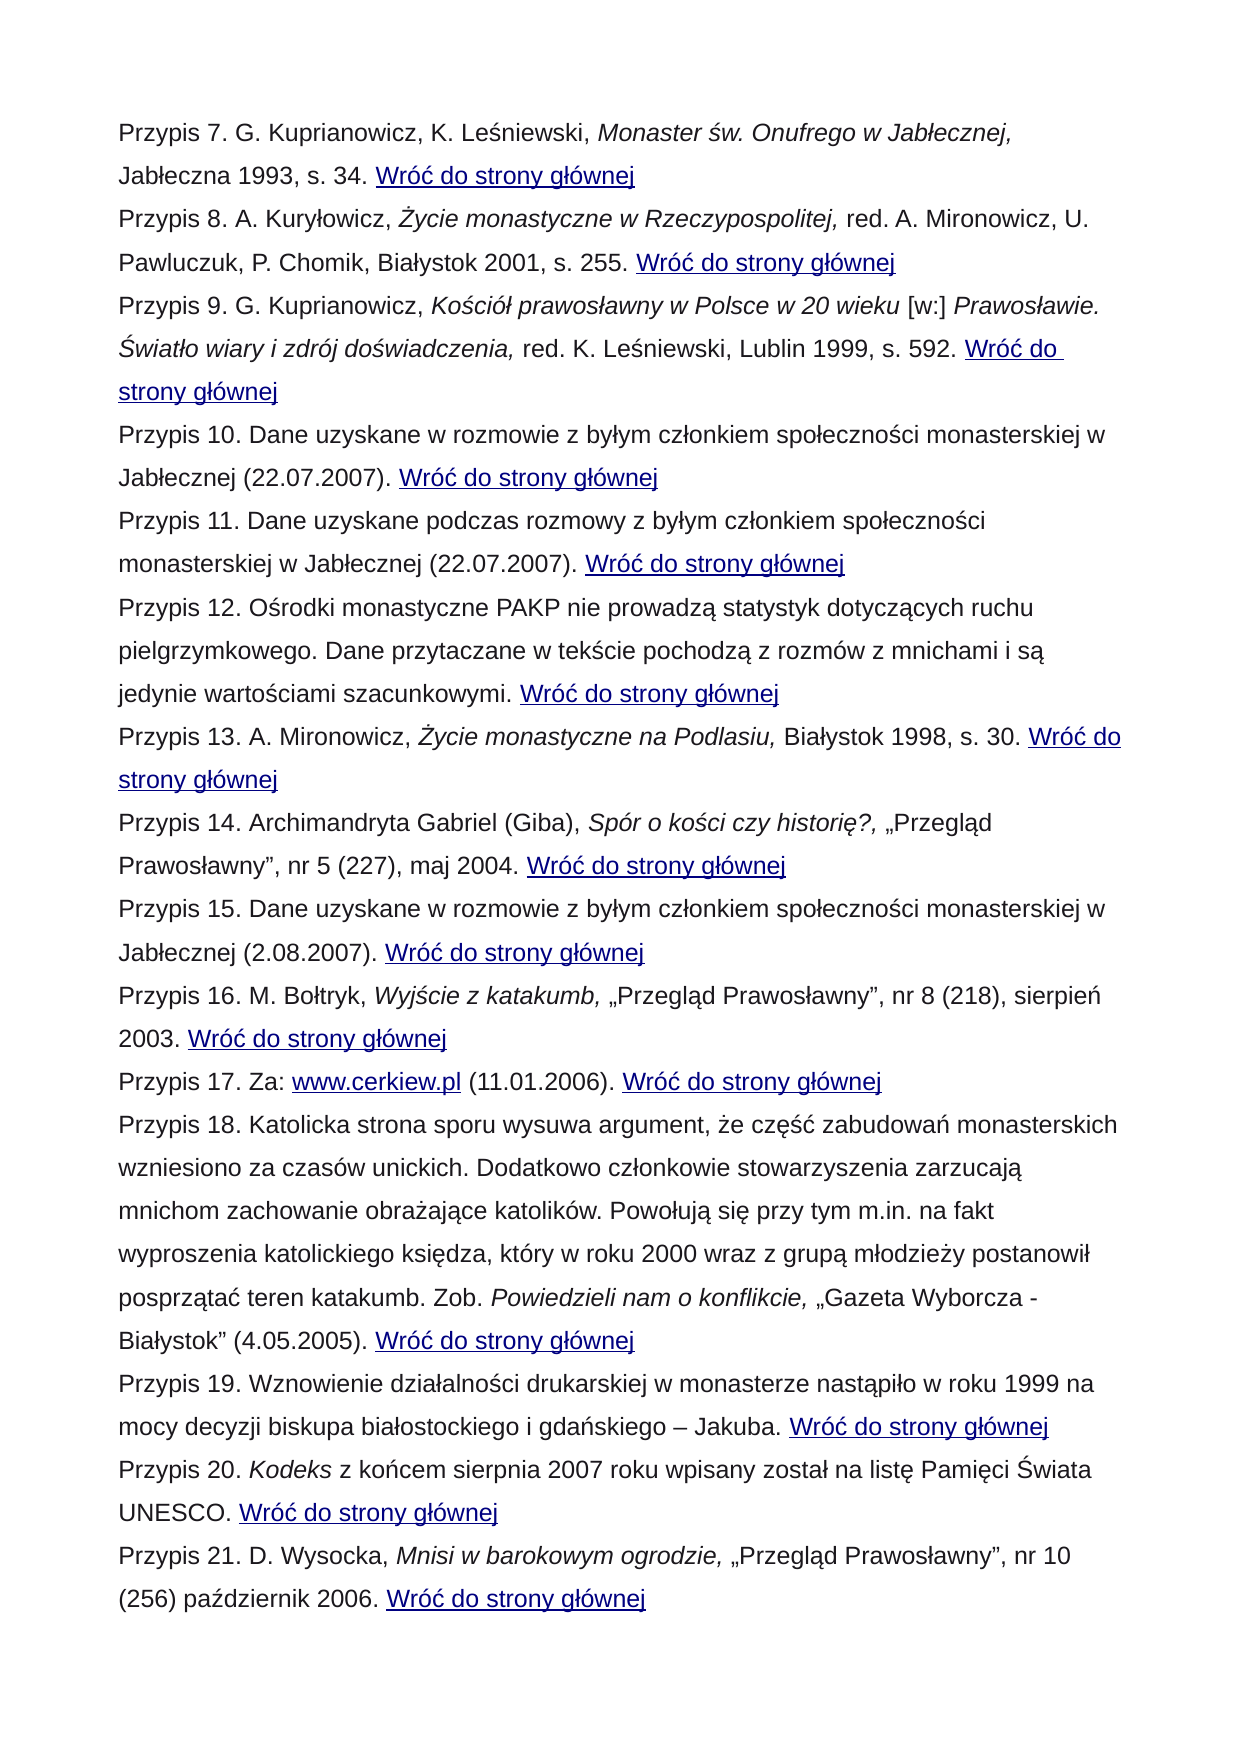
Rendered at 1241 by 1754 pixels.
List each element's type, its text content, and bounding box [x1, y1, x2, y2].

text Przypis 19. Wznowienie działalności drukarskiej w monasterze nastąpiło w roku 1999 na mocy decyzji biskupa białostockiego i gdańskiego – Jakuba. Wróć do strony głównej [118, 1369, 1122, 1441]
text Przypis 13. A. Mironowicz, Życie monastyczne na Podlasiu, Białystok 1998, s. 30. Wróć do strony głównej [118, 722, 1122, 794]
text Przypis 15. Dane uzyskane w rozmowie z byłym członkiem społeczności monasterskiej w Jabłecznej (2.08.2007). Wróć do strony głównej [118, 894, 1122, 966]
text Przypis 8. A. Kuryłowicz, Życie monastyczne w Rzeczypospolitej, red. A. Mironowicz, U. Pawluczuk, P. Chomik, Białystok 2001, s. 255. Wróć do strony głównej [118, 204, 1122, 276]
text Przypis 20. Kodeks z końcem sierpnia 2007 roku wpisany został na listę Pamięci Świata UNESCO. Wróć do strony głównej [118, 1455, 1122, 1527]
text Przypis 12. Ośrodki monastyczne PAKP nie prowadzą statystyk dotyczących ruchu pielgrzymkowego. Dane przytaczane w tekście pochodzą z rozmów z mnichami i są jedynie wartościami szacunkowymi. Wróć do strony głównej [118, 592, 1122, 707]
text Przypis 18. Katolicka strona sporu wysuwa argument, że część zabudowań monasterskich wzniesiono za czasów unickich. Dodatkowo członkowie stowarzyszenia zarzucają mnichom zachowanie obrażające katolików. Powołują się przy tym m.in. na fakt wyproszenia katolickiego księdza, który w roku 2000 wraz z grupą młodzieży postanowił posprzątać teren katakumb. Zob. Powiedzieli nam o konflikcie, „Gazeta Wyborcza - Białystok” (4.05.2005). Wróć do strony głównej [118, 1110, 1122, 1354]
text Przypis 14. Archimandryta Gabriel (Giba), Spór o kości czy historię?, „Przegląd Prawosławny”, nr 5 (227), maj 2004. Wróć do strony głównej [118, 808, 1122, 880]
text Przypis 21. D. Wysocka, Mnisi w barokowym ogrodzie, „Przegląd Prawosławny”, nr 10 (256) październik 2006. Wróć do strony głównej [118, 1541, 1122, 1613]
text Przypis 11. Dane uzyskane podczas rozmowy z byłym członkiem społeczności monasterskiej w Jabłecznej (22.07.2007). Wróć do strony głównej [118, 506, 1122, 578]
text Przypis 16. M. Bołtryk, Wyjście z katakumb, „Przegląd Prawosławny”, nr 8 (218), sierpień 2003. Wróć do strony głównej [118, 981, 1122, 1052]
text Przypis 9. G. Kuprianowicz, Kościół prawosławny w Polsce w 20 wieku [w:] Prawosławie. Światło wiary i zdrój doświadczenia, red. K. Leśniewski, Lublin 1999, s. 592. Wróć do strony głównej [118, 291, 1122, 406]
text Przypis 10. Dane uzyskane w rozmowie z byłym członkiem społeczności monasterskiej w Jabłecznej (22.07.2007). Wróć do strony głównej [118, 420, 1122, 492]
text Przypis 7. G. Kuprianowicz, K. Leśniewski, Monaster św. Onufrego w Jabłecznej, Jabłeczna 1993, s. 34. Wróć do strony głównej [118, 118, 1122, 190]
text Przypis 17. Za: www.cerkiew.pl (11.01.2006). Wróć do strony głównej [118, 1067, 1122, 1096]
